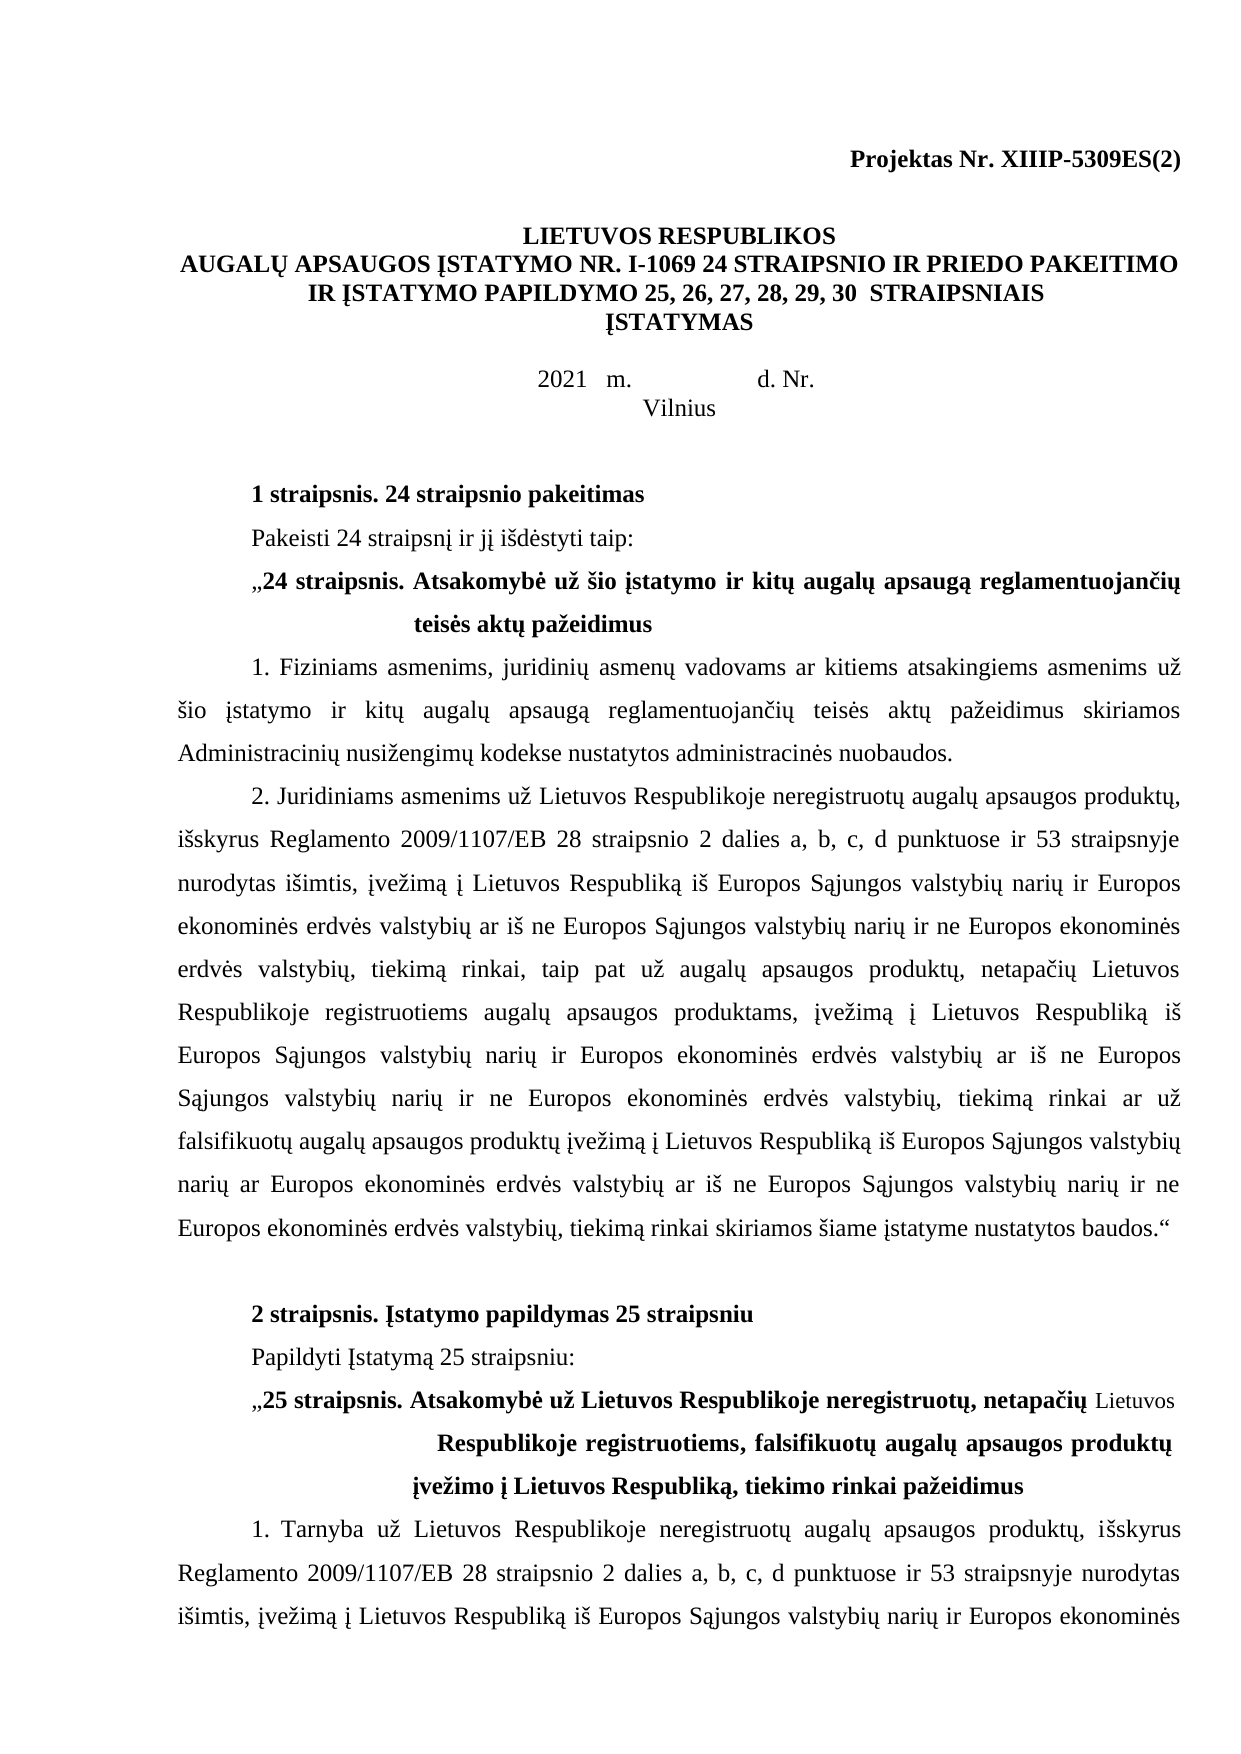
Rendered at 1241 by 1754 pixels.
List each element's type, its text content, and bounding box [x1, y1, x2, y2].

text LIETUVOS RESPUBLIKOS [177, 221, 1181, 249]
text 2 straipsnis. Įstatymo papildymas 25 straipsniu [177, 1299, 1181, 1328]
text 1. Fiziniams asmenims, juridinių asmenų vadovams ar kitiems atsakingiems asmenims už šio įstatymo ir kitų augalų apsaugą reglamentuojančių teisės aktų pažeidimus skiriamos Administracinių nusižengimų kodekse nustatytos administracinės nuobaudos. [177, 652, 1181, 767]
text AUGALŲ APSAUGOS ĮSTATYMO NR. I-1069 24 STRAIPSNIO IR PRIEDO PAKEITIMO IR ĮSTATYMO PAPILDYMO 25, 26, 27, 28, 29, 30 STRAIPSNIAIS [177, 249, 1181, 307]
text Vilnius [177, 393, 1181, 422]
text „24 straipsnis. Atsakomybė už šio įstatymo ir kitų augalų apsaugą reglamentuojančių teisės aktų pažeidimus [251, 566, 1181, 638]
text Pakeisti 24 straipsnį ir jį išdėstyti taip: [177, 523, 1181, 551]
text 1. Tarnyba už Lietuvos Respublikoje neregistruotų augalų apsaugos produktų, išskyrus Reglamento 2009/1107/EB 28 straipsnio 2 dalies a, b, c, d punktuose ir 53 straipsnyje nurodytas išimtis, įvežimą į Lietuvos Respubliką iš Europos Sąjungos valstybių narių ir Europos ekonominės [177, 1514, 1181, 1629]
text Projektas Nr. XIIIP-5309ES(2) [177, 144, 1181, 173]
text „25 straipsnis. Atsakomybė už Lietuvos Respublikoje neregistruotų, netapačių Lietuvos Respublikoje registruotiems, falsifikuotų augalų apsaugos produktų įvežimo į Lietuvos Respubliką, tiekimo rinkai pažeidimus [177, 1385, 1181, 1500]
text 2. Juridiniams asmenims už Lietuvos Respublikoje neregistruotų augalų apsaugos produktų, išskyrus Reglamento 2009/1107/EB 28 straipsnio 2 dalies a, b, c, d punktuose ir 53 straipsnyje nurodytas išimtis, įvežimą į Lietuvos Respubliką iš Europos Sąjungos valstybių narių ir Europos ekonominės erdvės valstybių ar iš ne Europos Sąjungos valstybių narių ir ne Europos ekonominės erdvės valstybių, tiekimą rinkai, taip pat už augalų apsaugos produktų, netapačių Lietuvos Respublikoje registruotiems augalų apsaugos produktams, įvežimą į Lietuvos Respubliką iš Europos Sąjungos valstybių narių ir Europos ekonominės erdvės valstybių ar iš ne Europos Sąjungos valstybių narių ir ne Europos ekonominės erdvės valstybių, tiekimą rinkai ar už falsifikuotų augalų apsaugos produktų įvežimą į Lietuvos Respubliką iš Europos Sąjungos valstybių narių ar Europos ekonominės erdvės valstybių ar iš ne Europos Sąjungos valstybių narių ir ne Europos ekonominės erdvės valstybių, tiekimą rinkai skiriamos šiame įstatyme nustatytos baudos.“ [177, 781, 1181, 1241]
text 1 straipsnis. 24 straipsnio pakeitimas [177, 479, 1181, 508]
text ĮSTATYMAS [177, 307, 1181, 336]
text 2021 m. d. Nr. [177, 364, 1181, 393]
text Papildyti Įstatymą 25 straipsniu: [177, 1342, 1181, 1371]
